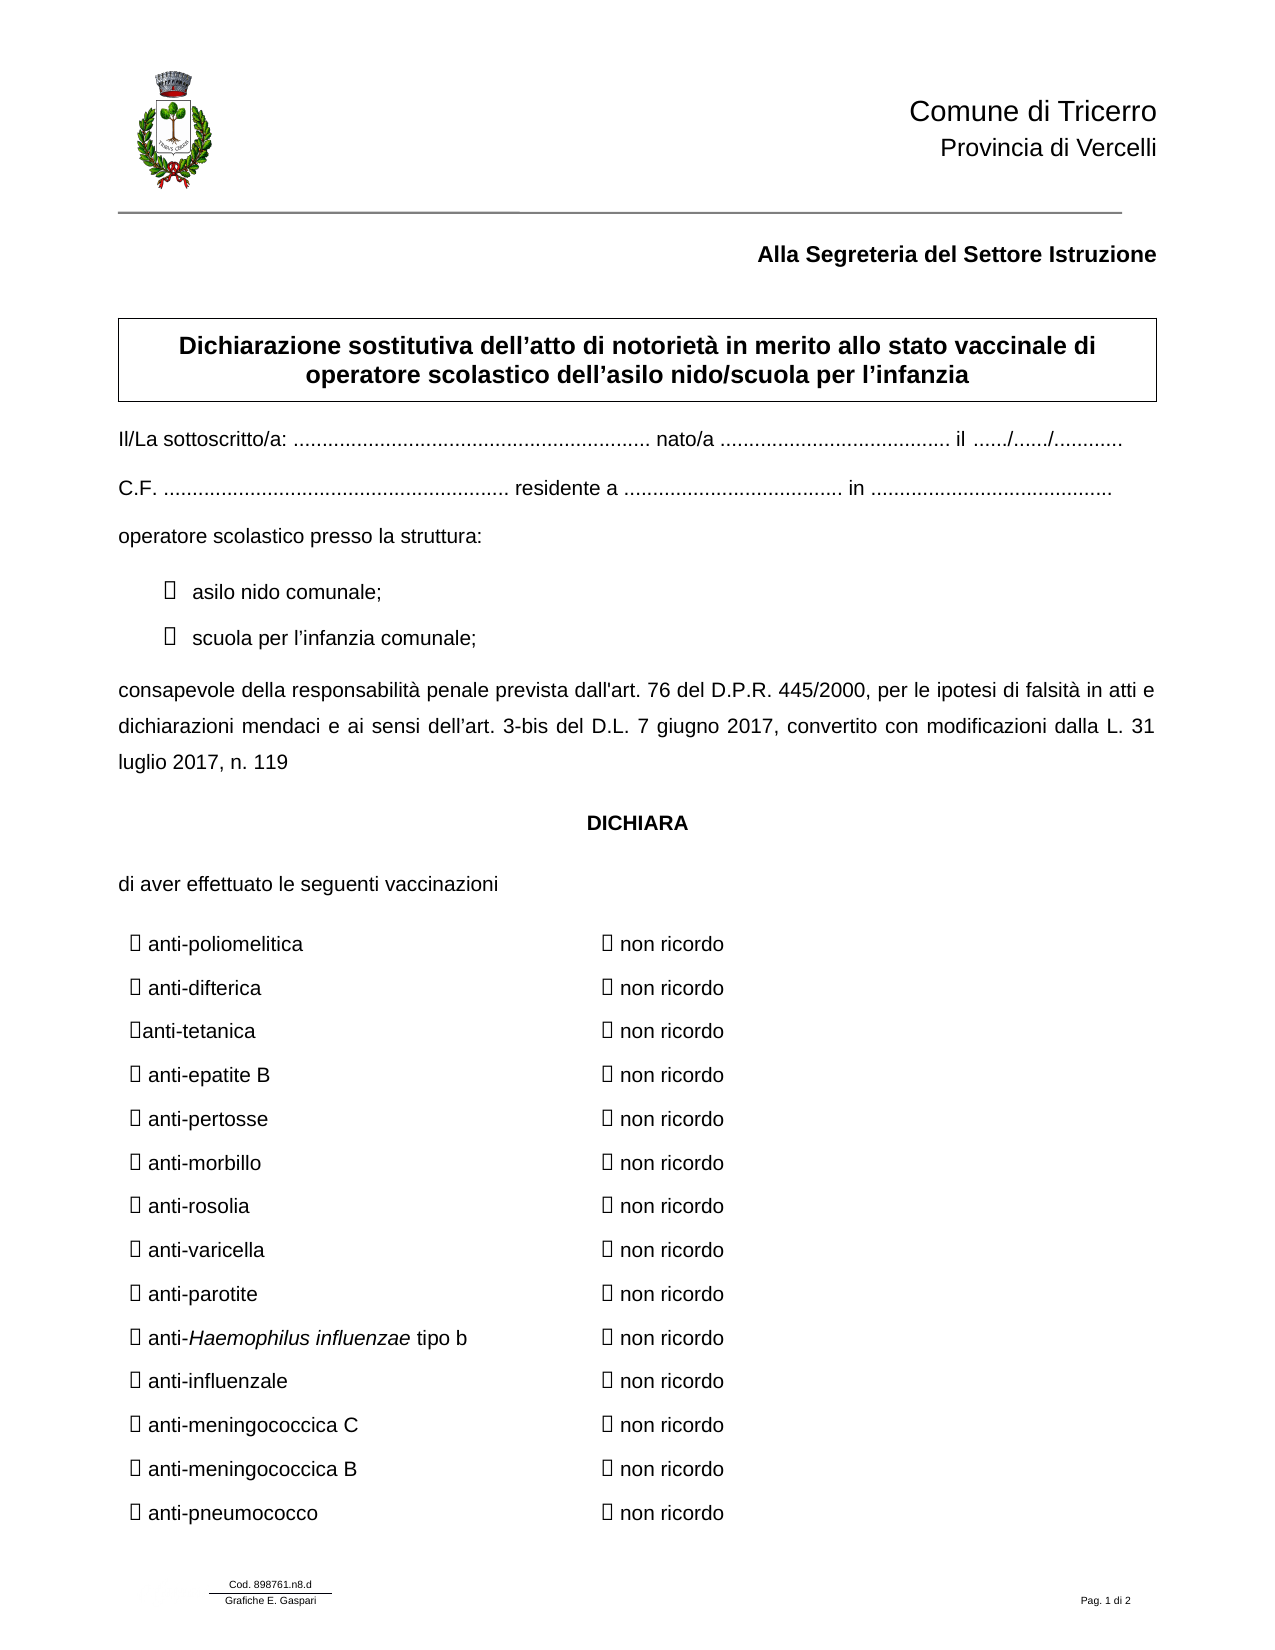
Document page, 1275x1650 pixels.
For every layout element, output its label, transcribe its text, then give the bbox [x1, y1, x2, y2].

table_cell  anti-pneumococco [117, 1489, 589, 1533]
table_cell  anti-influenzale [117, 1358, 589, 1402]
table_cell  non ricordo [589, 1271, 1156, 1314]
table_cell  anti-parotite [117, 1271, 589, 1314]
text Alla Segreteria del Settore Istruzione [118, 241, 1157, 267]
table_header  anti-poliomelitica [117, 921, 589, 964]
table_cell  anti-difterica [117, 964, 589, 1008]
text Comune di Tricerro [224, 94, 1157, 128]
table_cell  non ricordo [589, 1489, 1156, 1533]
table_cell  anti-meningococcica C [117, 1402, 589, 1446]
text Il/La sottoscritto/a: .............................................................. nato/a ........................................ il ....../....../............ [118, 427, 1157, 451]
table_cell  anti-Haemophilus influenzae tipo b [117, 1314, 589, 1358]
table_cell  non ricordo [589, 1402, 1156, 1446]
table_cell  anti-meningococcica B [117, 1446, 589, 1489]
table_cell  non ricordo [589, 1358, 1156, 1402]
table_cell  anti-varicella [117, 1227, 589, 1271]
table_cell  anti-rosolia [117, 1183, 589, 1227]
text DICHIARA [118, 811, 1157, 835]
table_cell  anti-pertosse [117, 1096, 589, 1139]
table_cell  non ricordo [589, 964, 1156, 1008]
text di aver effettuato le seguenti vaccinazioni [118, 872, 1157, 896]
table_cell  anti-epatite B [117, 1052, 589, 1096]
table_cell  anti-morbillo [117, 1139, 589, 1183]
table_cell  non ricordo [589, 1446, 1156, 1489]
text consapevole della responsabilità penale prevista dall'art. 76 del D.P.R. 445/2000, per le ipotesi di falsità in atti e dichiarazioni mendaci e ai sensi dell’art. 3-bis del D.L. 7 giugno 2017, convertito con modificazioni dalla L. 31 luglio 2017, n. 119 [118, 678, 1157, 774]
table_cell  non ricordo [589, 1139, 1156, 1183]
text  asilo nido comunale; [162, 572, 1157, 606]
picture [122, 64, 224, 195]
table_cell  non ricordo [589, 1052, 1156, 1096]
table_cell  non ricordo [589, 1096, 1156, 1139]
text Provincia di Vercelli [224, 133, 1157, 162]
table_cell  non ricordo [589, 1008, 1156, 1052]
text  scuola per l’infanzia comunale; [162, 619, 1157, 653]
table_header Dichiarazione sostitutiva dell’atto di notorietà in merito allo stato vaccinale di operatore scolastico dell’asilo nido/scuola per l’infanzia [119, 319, 1156, 401]
table_cell anti-tetanica [117, 1008, 589, 1052]
table_cell  non ricordo [589, 1314, 1156, 1358]
text C.F. ............................................................ residente a ...................................... in .......................................... [118, 475, 1157, 499]
table_cell  non ricordo [589, 1227, 1156, 1271]
table_cell  non ricordo [589, 1183, 1156, 1227]
text operatore scolastico presso la struttura: [118, 524, 1157, 548]
table_header  non ricordo [589, 921, 1156, 964]
